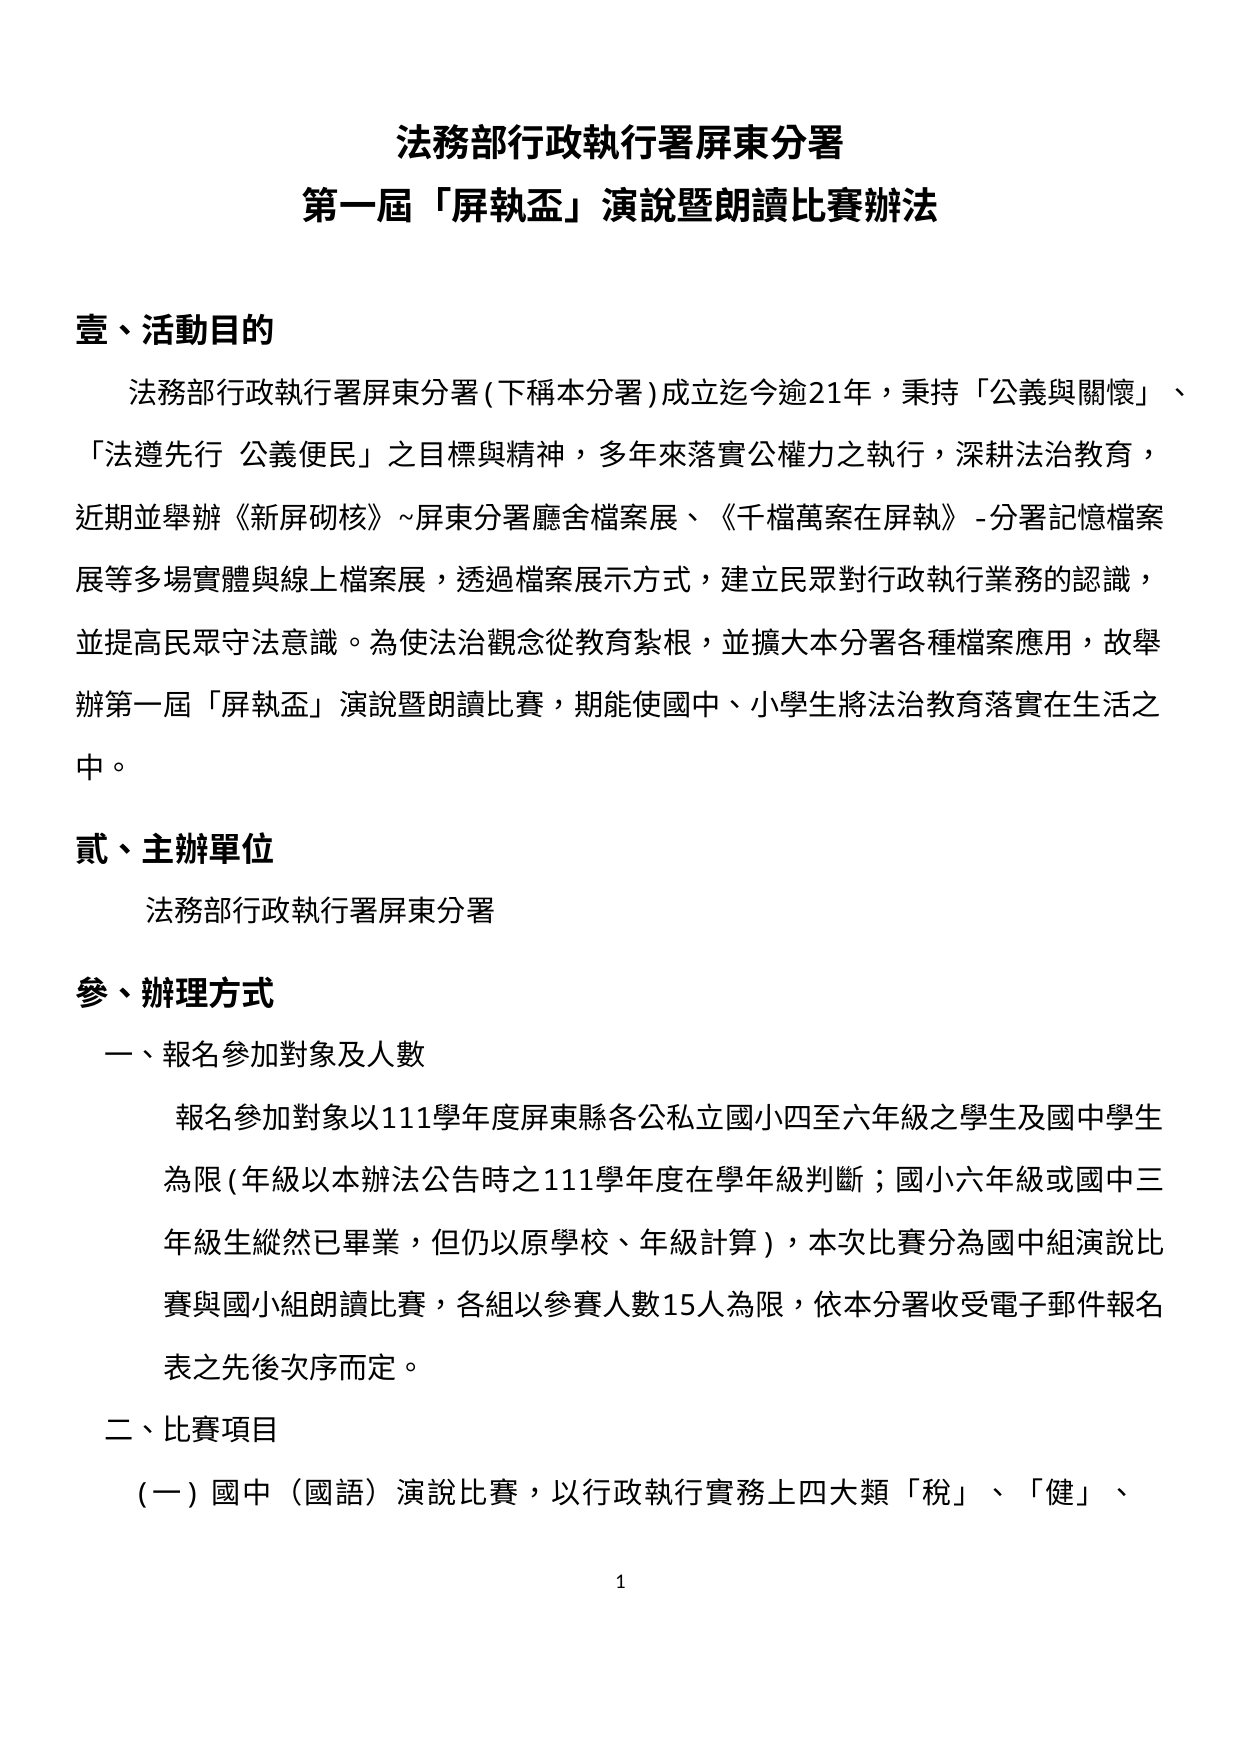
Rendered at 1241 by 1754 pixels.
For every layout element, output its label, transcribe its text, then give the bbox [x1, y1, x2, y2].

text (一) 國中（國語）演說比賽，以行政執行實務上四大類「稅」、「健」、 [133, 1449, 1138, 1511]
text 法務部行政執行署屏東分署 [75, 99, 1165, 161]
text 壹、活動目的 [75, 286, 1165, 349]
text 二、比賽項目 [104, 1386, 1165, 1449]
text 法務部行政執行署屏東分署 [75, 867, 1165, 930]
text 第一屆「屏執盃」演說暨朗讀比賽辦法 [75, 161, 1165, 224]
text 一、報名參加對象及人數 [104, 1011, 1165, 1074]
text 貳、主辦單位 [75, 805, 1165, 867]
text 法務部行政執行署屏東分署(下稱本分署)成立迄今逾21年，秉持「公義與關懷」、「法遵先行 公義便民」之目標與精神，多年來落實公權力之執行，深耕法治教育，近期並舉辦《新屏砌核》~屏東分署廳舍檔案展、《千檔萬案在屏執》-分署記憶檔案展等多場實體與線上檔案展，透過檔案展示方式，建立民眾對行政執行業務的認識，並提高民眾守法意識。為使法治觀念從教育紮根，並擴大本分署各種檔案應用，故舉辦第一屆「屏執盃」演說暨朗讀比賽，期能使國中、小學生將法治教育落實在生活之中。 [75, 349, 1165, 786]
text 參、辦理方式 [75, 949, 1165, 1011]
text 報名參加對象以111學年度屏東縣各公私立國小四至六年級之學生及國中學生為限(年級以本辦法公告時之111學年度在學年級判斷；國小六年級或國中三年級生縱然已畢業，但仍以原學校、年級計算)，本次比賽分為國中組演說比賽與國小組朗讀比賽，各組以參賽人數15人為限，依本分署收受電子郵件報名表之先後次序而定。 [104, 1074, 1165, 1386]
